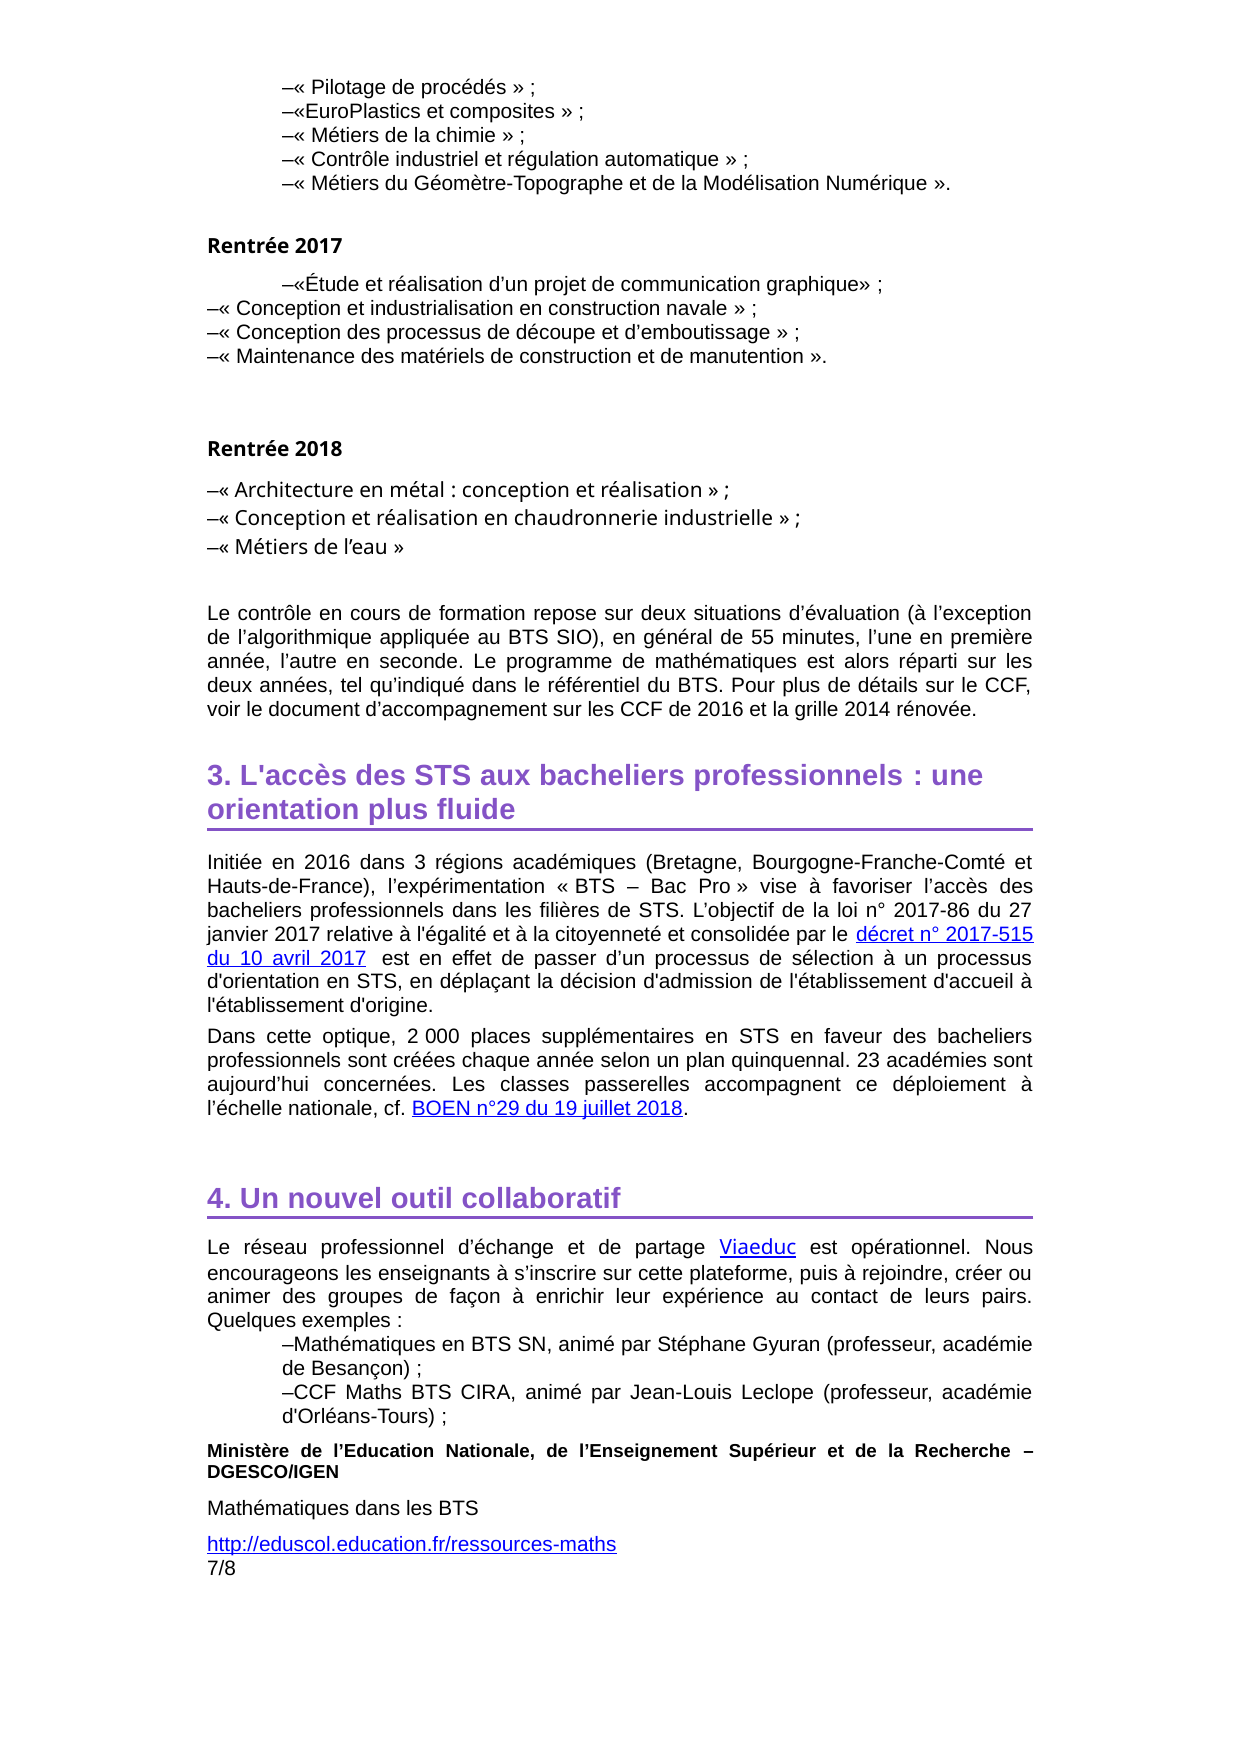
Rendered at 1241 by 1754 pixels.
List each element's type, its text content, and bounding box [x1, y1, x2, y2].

list « Métiers de la chimie » ; [282, 123, 1033, 147]
list Mathématiques en BTS SN, animé par Stéphane Gyuran (professeur, académie de Besançon) ; [282, 1332, 1033, 1380]
list « Conception et réalisation en chaudronnerie industrielle » ; [207, 503, 1033, 532]
text Dans cette optique, 2 000 places supplémentaires en STS en faveur des bacheliers professionnels sont créées chaque année selon un plan quinquennal. 23 académies sont aujourd’hui concernées. Les classes passerelles accompagnent ce déploiement à l’échelle nationale, cf. BOEN n°29 du 19 juillet 2018. [207, 1023, 1033, 1119]
list « Maintenance des matériels de construction et de manutention ». [207, 344, 1033, 368]
text Le réseau professionnel d’échange et de partage Viaeduc est opérationnel. Nous encourageons les enseignants à s’inscrire sur cette plateforme, puis à rejoindre, créer ou animer des groupes de façon à enrichir leur expérience au contact de leurs pairs. Quelques exemples : [207, 1232, 1033, 1332]
text Rentrée 2018 [207, 434, 1033, 462]
list « Conception et industrialisation en construction navale » ; [207, 296, 1033, 320]
list «Étude et réalisation d’un projet de communication graphique» ; [282, 272, 1033, 296]
list «EuroPlastics et composites » ; [282, 99, 1033, 123]
text Le contrôle en cours de formation repose sur deux situations d’évaluation (à l’exception de l’algorithmique appliquée au BTS SIO), en général de 55 minutes, l’une en première année, l’autre en seconde. Le programme de mathématiques est alors réparti sur les deux années, tel qu’indiqué dans le référentiel du BTS. Pour plus de détails sur le CCF, voir le document d’accompagnement sur les CCF de 2016 et la grille 2014 rénovée. [207, 601, 1033, 721]
list CCF Maths BTS CIRA, animé par Jean-Louis Leclope (professeur, académie d'Orléans-Tours) ; [282, 1380, 1033, 1428]
list « Métiers de l’eau » [207, 532, 1033, 560]
text Rentrée 2017 [207, 231, 1033, 260]
text Initiée en 2016 dans 3 régions académiques (Bretagne, Bourgogne-Franche-Comté et Hauts-de-France), l’expérimentation « BTS – Bac Pro » vise à favoriser l’accès des bacheliers professionnels dans les filières de STS. L’objectif de la loi n° 2017-86 du 27 janvier 2017 relative à l'égalité et à la citoyenneté et consolidée par le décret n° 2017-515 du 10 avril 2017 est en effet de passer d’un processus de sélection à un processus d'orientation en STS, en déplaçant la décision d'admission de l'établissement d'accueil à l'établissement d'origine. [207, 849, 1033, 1017]
subtitle 3. L'accès des STS aux bacheliers professionnels : une orientation plus fluide [207, 758, 1033, 828]
list « Architecture en métal : conception et réalisation » ; [207, 475, 1033, 503]
list « Contrôle industriel et régulation automatique » ; [282, 147, 1033, 171]
list « Pilotage de procédés » ; [282, 75, 1033, 99]
list « Conception des processus de découpe et d’emboutissage » ; [207, 320, 1033, 344]
subtitle 4. Un nouvel outil collaboratif [207, 1181, 1033, 1216]
list « Métiers du Géomètre-Topographe et de la Modélisation Numérique ». [282, 171, 1033, 195]
